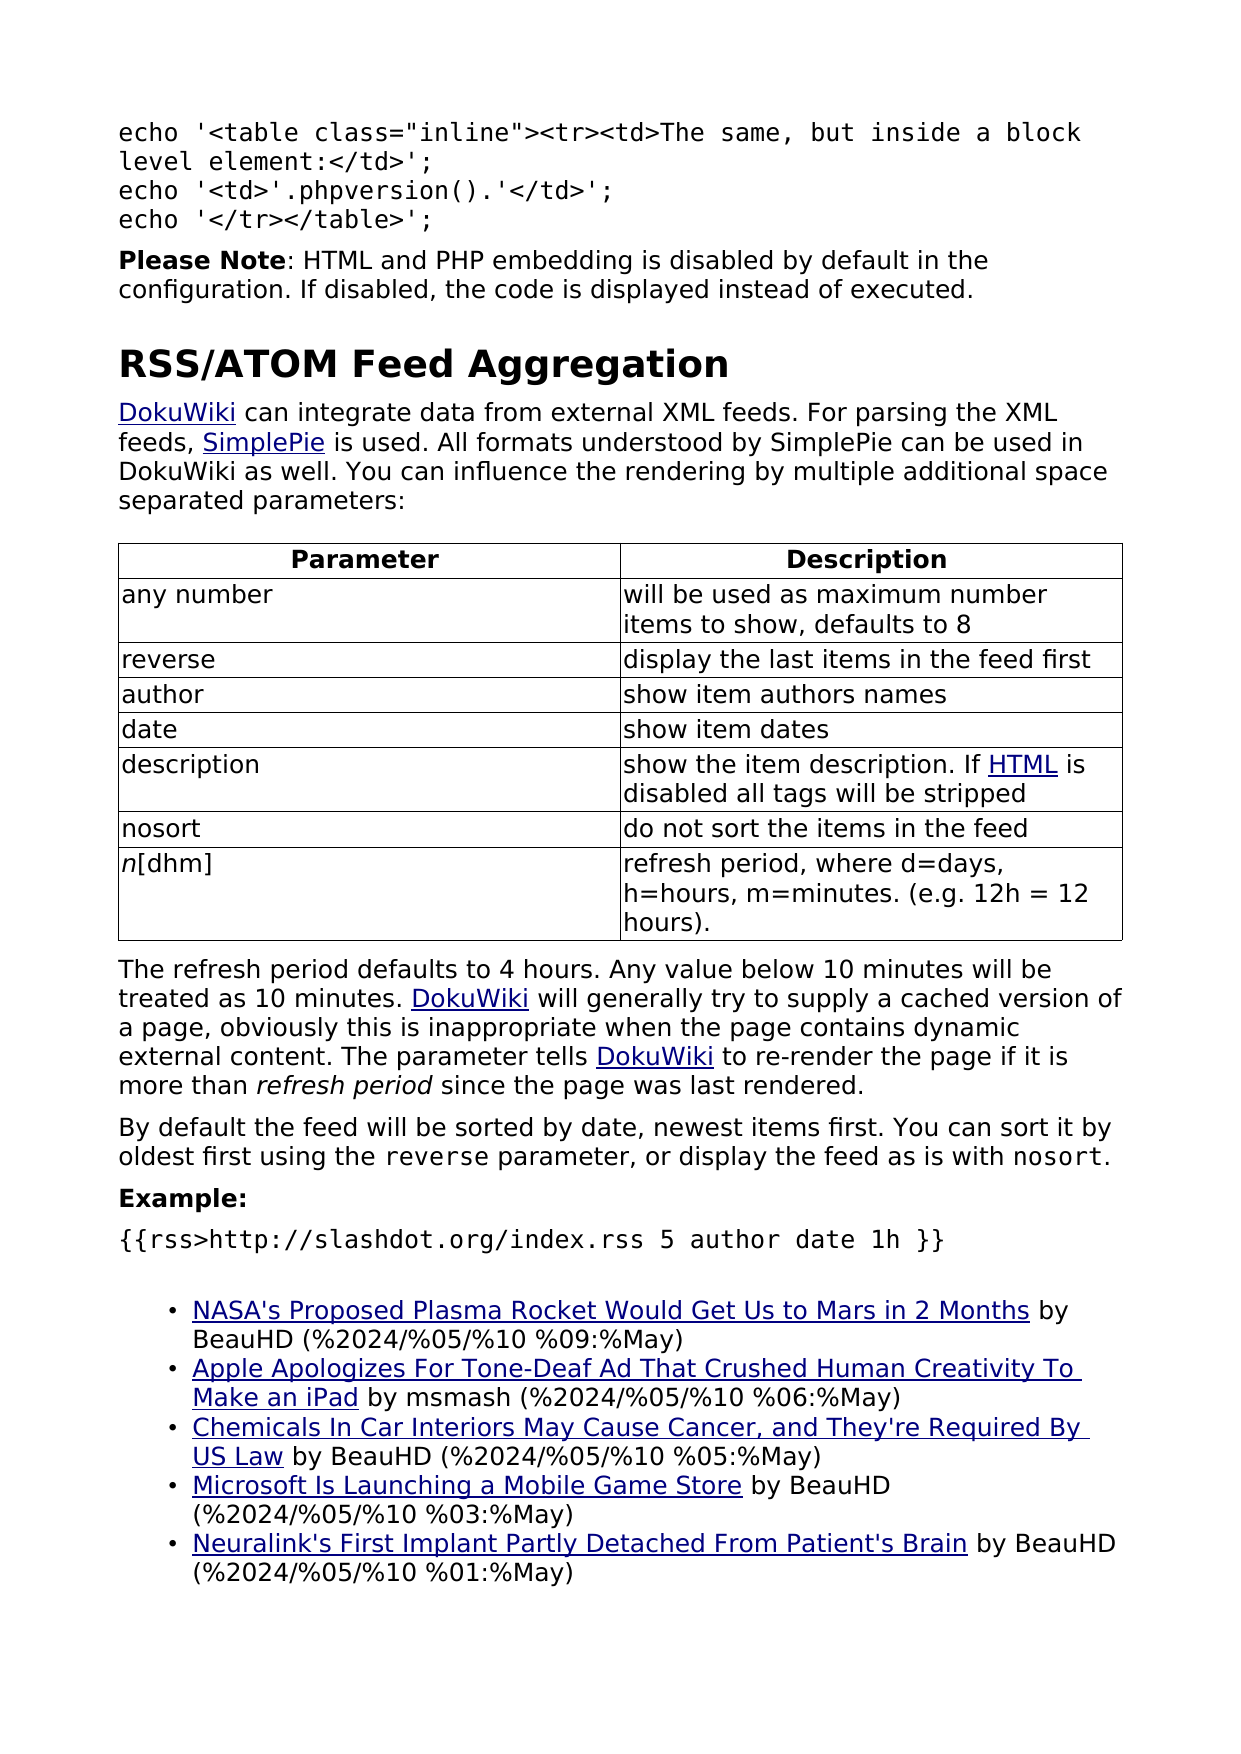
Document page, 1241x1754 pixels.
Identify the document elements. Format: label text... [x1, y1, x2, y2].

text {{rss>http://slashdot.org/index.rss 5 author date 1h }} [118, 1226, 1122, 1255]
table_cell any number [119, 579, 620, 642]
table_cell show item dates [621, 713, 1122, 747]
table_cell show item authors names [621, 678, 1122, 712]
text The refresh period defaults to 4 hours. Any value below 10 minutes will be treated as 10 minutes. DokuWiki will generally try to supply a cached version of a page, obviously this is inappropriate when the page contains dynamic external content. The parameter tells DokuWiki to re-render the page if it is more than refresh period since the page was last rendered. [118, 955, 1122, 1101]
table_cell will be used as maximum number items to show, defaults to 8 [621, 579, 1122, 642]
table_cell display the last items in the feed first [621, 643, 1122, 677]
list Apple Apologizes For Tone-Deaf Ad That Crushed Human Creativity To Make an iPad by msmash (%2024/%05/%10 %06:%May) [177, 1354, 1122, 1413]
table_cell description [119, 748, 620, 811]
text Please Note: HTML and PHP embedding is disabled by default in the configuration. If disabled, the code is displayed instead of executed. [118, 247, 1122, 305]
table_cell refresh period, where d=days, h=hours, m=minutes. (e.g. 12h = 12 hours). [621, 848, 1122, 940]
table_cell reverse [119, 643, 620, 677]
text Example: [118, 1184, 1122, 1213]
table_cell date [119, 713, 620, 747]
text DokuWiki can integrate data from external XML feeds. For parsing the XML feeds, SimplePie is used. All formats understood by SimplePie can be used in DokuWiki as well. You can influence the rendering by multiple additional space separated parameters: [118, 398, 1122, 515]
table_cell nosort [119, 812, 620, 847]
subtitle RSS/ATOM Feed Aggregation [118, 342, 1122, 386]
list Neuralink's First Implant Partly Detached From Patient's Brain by BeauHD (%2024/%05/%10 %01:%May) [177, 1529, 1122, 1588]
list Microsoft Is Launching a Mobile Game Store by BeauHD (%2024/%05/%10 %03:%May) [177, 1471, 1122, 1529]
table_header Parameter [119, 544, 620, 578]
text echo '<table class="inline"><tr><td>The same, but inside a block level element:</td>'; echo '<td>'.phpversion().'</td>'; echo '</tr></table>'; [118, 118, 1122, 235]
table_header Description [621, 544, 1122, 578]
table_cell show the item description. If HTML is disabled all tags will be stripped [621, 748, 1122, 811]
table_cell n[dhm] [119, 848, 620, 940]
list Chemicals In Car Interiors May Cause Cancer, and They're Required By US Law by BeauHD (%2024/%05/%10 %05:%May) [177, 1413, 1122, 1471]
table_cell do not sort the items in the feed [621, 812, 1122, 847]
table_cell author [119, 678, 620, 712]
text By default the feed will be sorted by date, newest items first. You can sort it by oldest first using the reverse parameter, or display the feed as is with nosort. [118, 1113, 1122, 1172]
list NASA's Proposed Plasma Rocket Would Get Us to Mars in 2 Months by BeauHD (%2024/%05/%10 %09:%May) [177, 1296, 1122, 1354]
